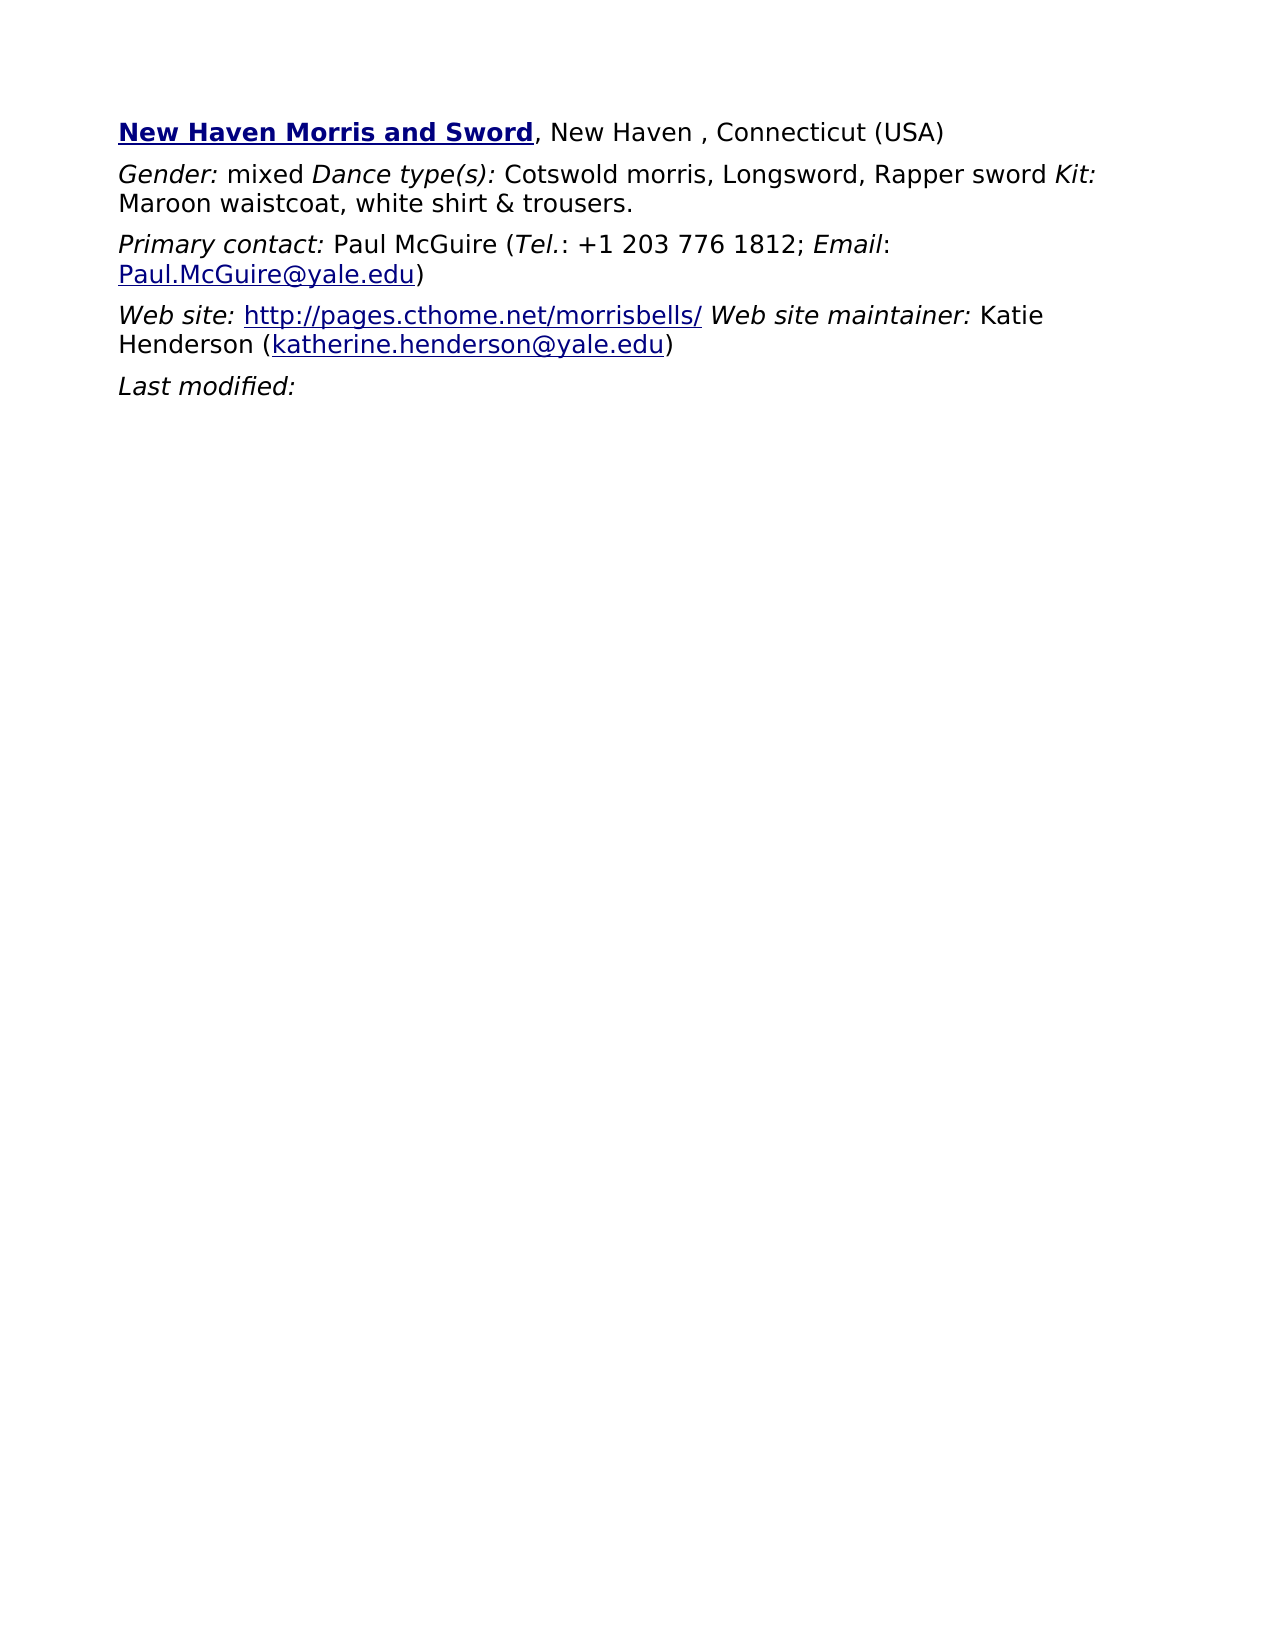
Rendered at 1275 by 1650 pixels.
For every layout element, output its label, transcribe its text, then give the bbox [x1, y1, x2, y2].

text New Haven Morris and Sword, New Haven , Connecticut (USA) [118, 118, 1157, 147]
text Last modified: [118, 372, 1157, 401]
text Gender: mixed Dance type(s): Cotswold morris, Longsword, Rapper sword Kit: Maroon waistcoat, white shirt & trousers. [118, 160, 1157, 218]
text Primary contact: Paul McGuire (Tel.: +1 203 776 1812; Email: Paul.McGuire@yale.edu) [118, 231, 1157, 289]
text Web site: http://pages.cthome.net/morrisbells/ Web site maintainer: Katie Henderson (katherine.henderson@yale.edu) [118, 301, 1157, 360]
